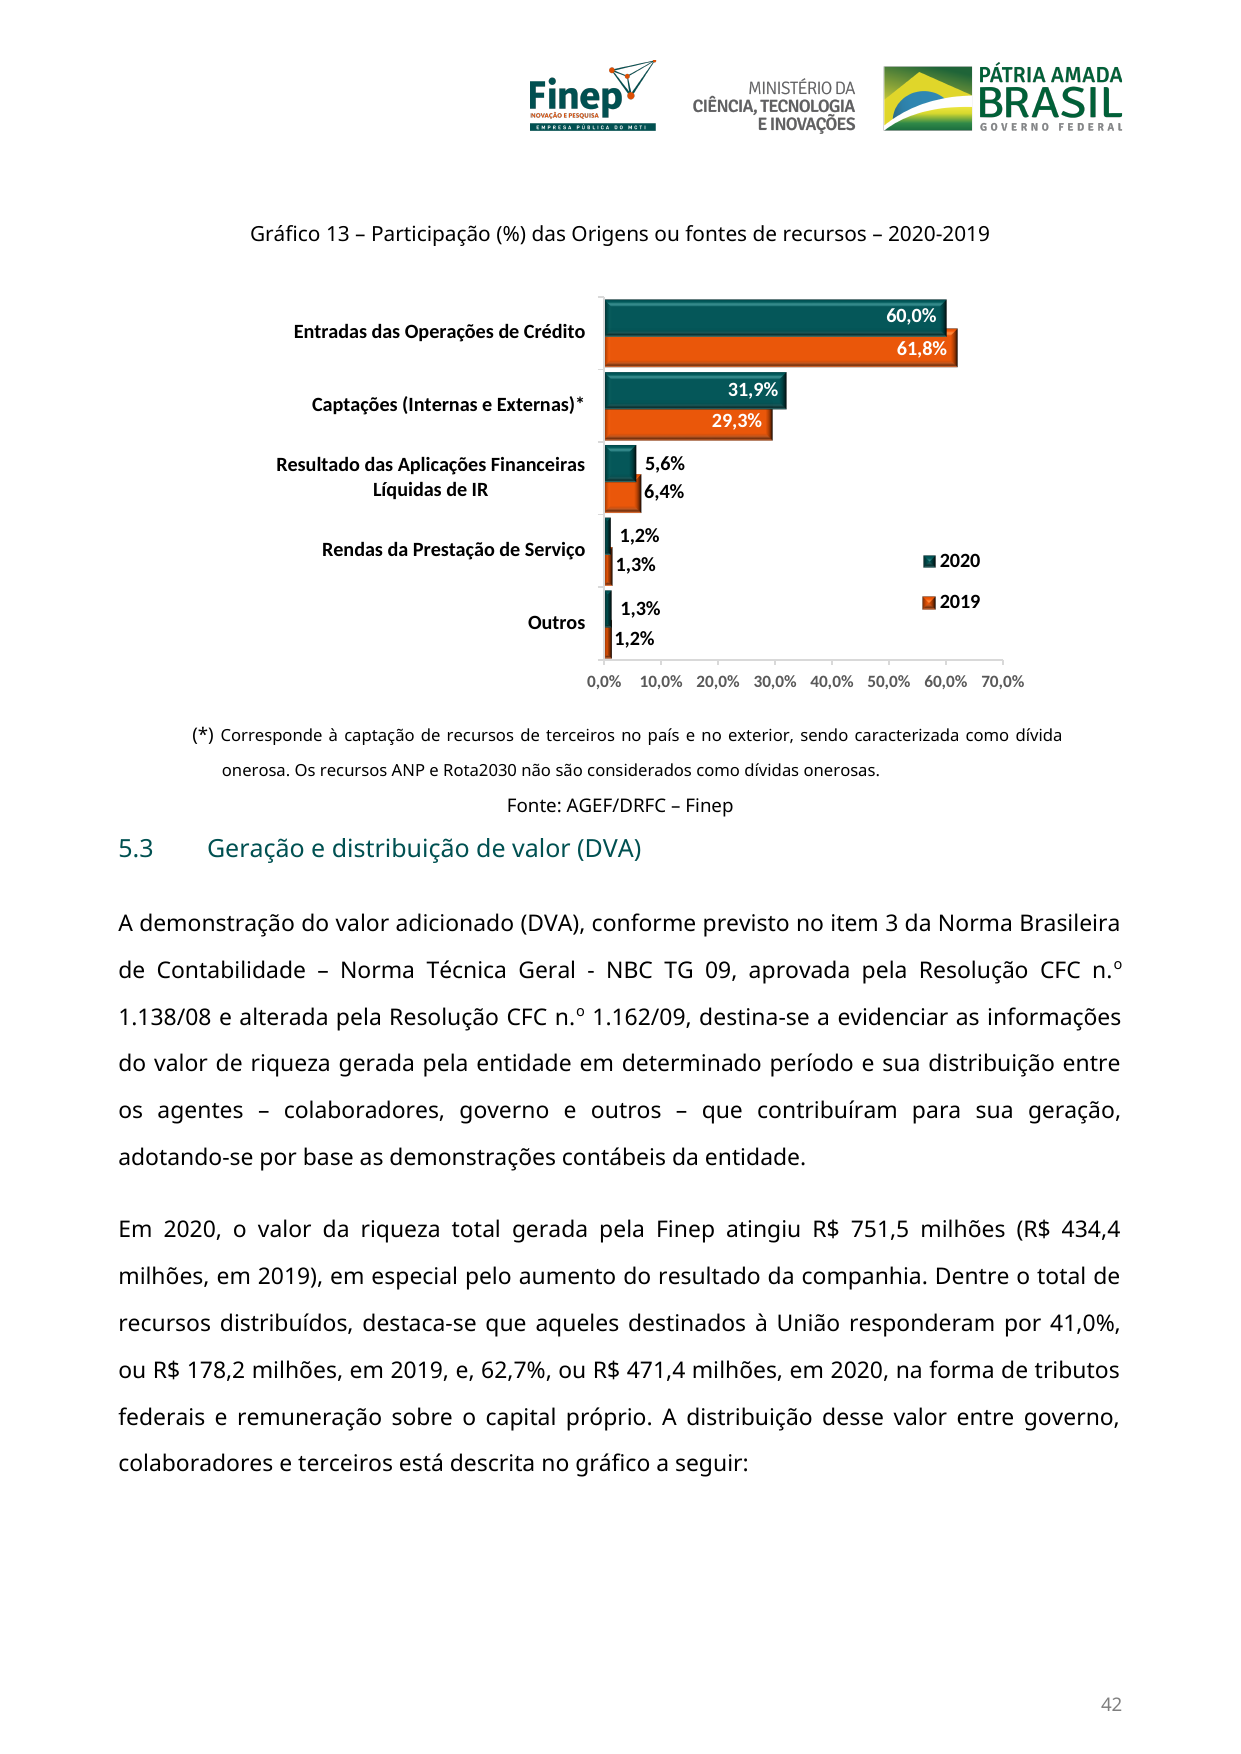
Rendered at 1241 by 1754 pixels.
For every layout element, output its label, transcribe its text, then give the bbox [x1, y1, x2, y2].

text Gráfico 13 – Participação (%) das Origens ou fontes de recursos – 2020-2019 [118, 219, 1122, 248]
text Fonte: AGEF/DRFC – Finep [118, 792, 1122, 818]
text Em 2020, o valor da riqueza total gerada pela Finep atingiu R$ 751,5 milhões (R$ 434,4 milhões, em 2019), em especial pelo aumento do resultado da companhia. Dentre o total de recursos distribuídos, destaca-se que aqueles destinados à União responderam por 41,0%, ou R$ 178,2 milhões, em 2019, e, 62,7%, ou R$ 471,4 milhões, em 2020, na forma de tributos federais e remuneração sobre o capital próprio. A distribuição desse valor entre governo, colaboradores e terceiros está descrita no gráfico a seguir: [118, 1213, 1122, 1479]
text (*) Corresponde à captação de recursos de terceiros no país e no exterior, sendo caracterizada como dívida onerosa. Os recursos ANP e Rota2030 não são considerados como dívidas onerosas. [192, 722, 1063, 781]
subtitle 5.3 Geração e distribuição de valor (DVA) [118, 831, 1122, 865]
text A demonstração do valor adicionado (DVA), conforme previsto no item 3 da Norma Brasileira de Contabilidade – Norma Técnica Geral - NBC TG 09, aprovada pela Resolução CFC n.o 1.138/08 e alterada pela Resolução CFC n.o 1.162/09, destina-se a evidenciar as informações do valor de riqueza gerada pela entidade em determinado período e sua distribuição entre os agentes – colaboradores, governo e outros – que contribuíram para sua geração, adotando-se por base as demonstrações contábeis da entidade. [118, 907, 1122, 1172]
picture [530, 60, 1123, 134]
